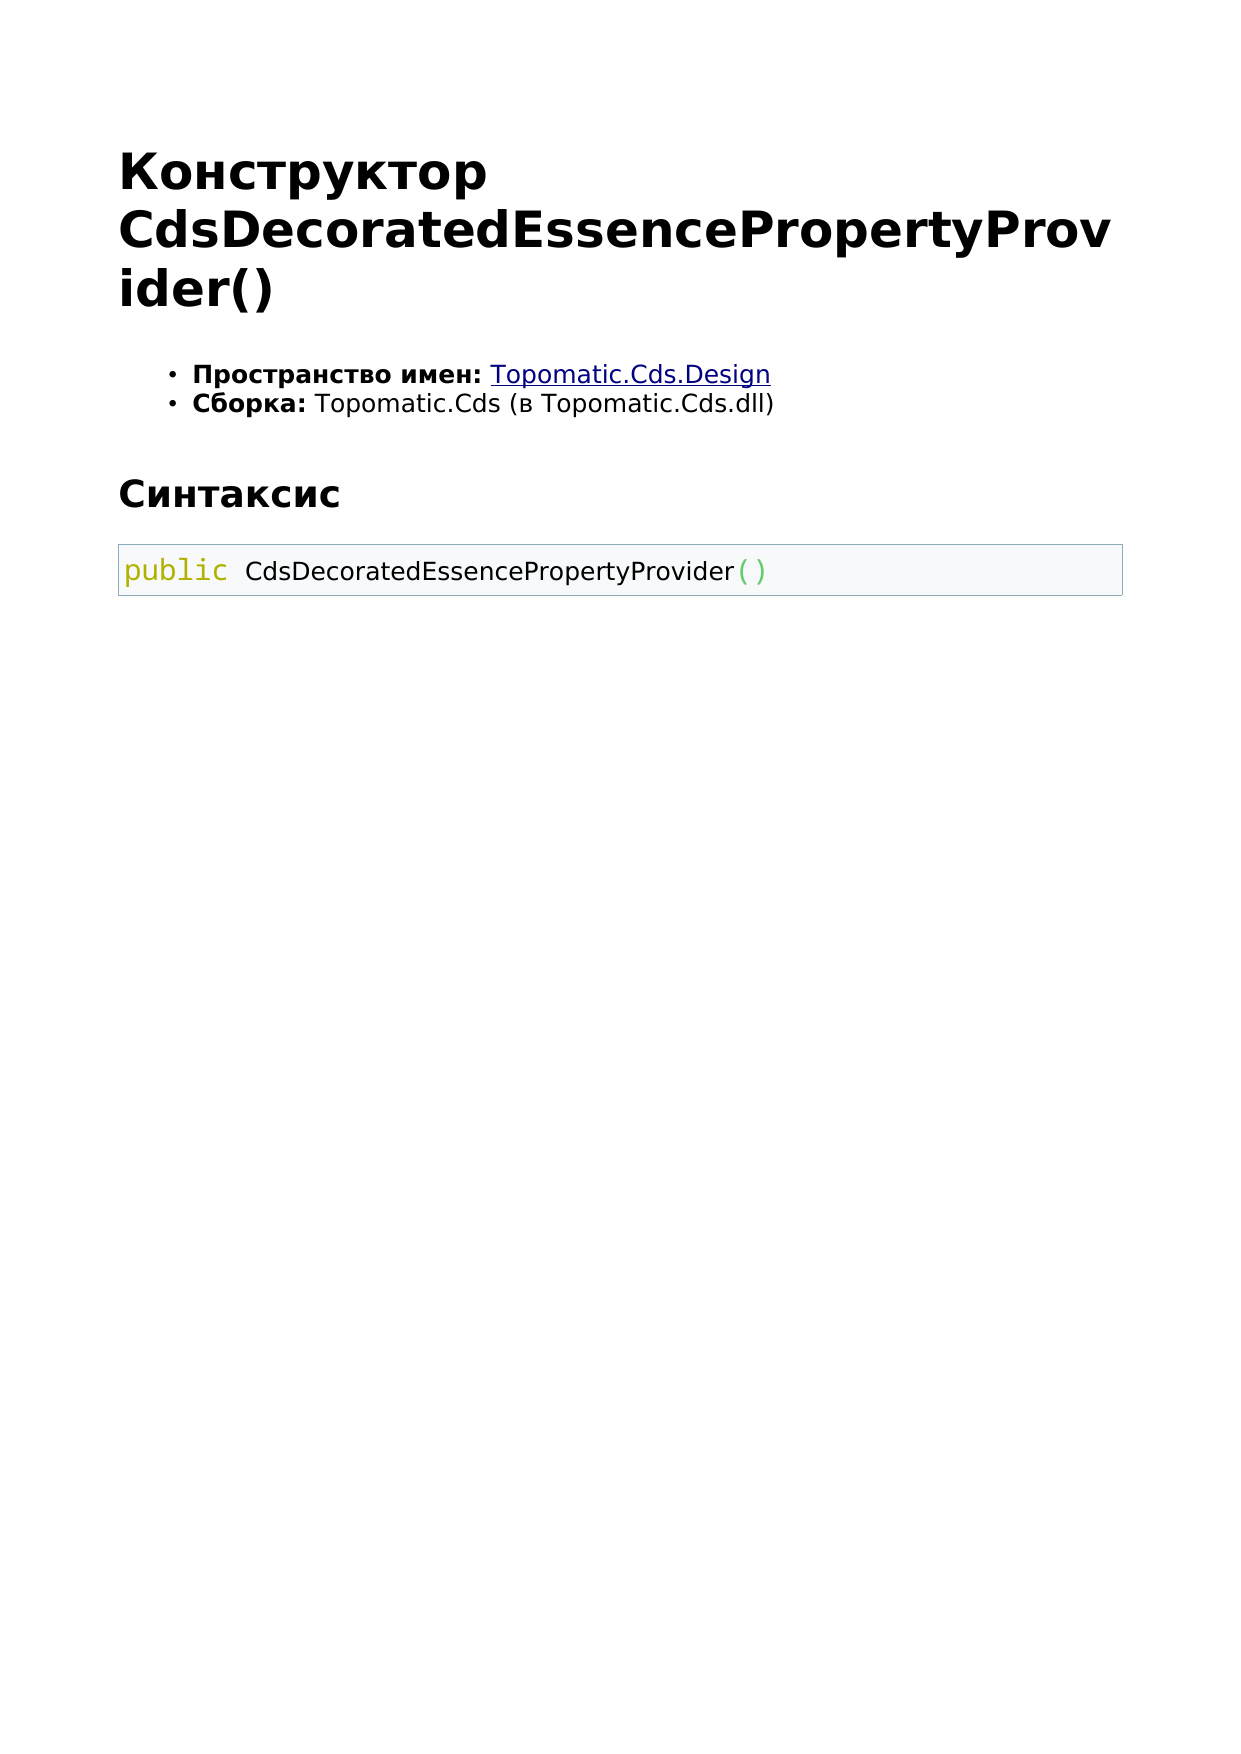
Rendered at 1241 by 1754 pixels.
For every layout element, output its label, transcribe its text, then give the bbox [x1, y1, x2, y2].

list Пространство имен: Topomatic.Cds.Design [177, 360, 1122, 389]
table_header public CdsDecoratedEssencePropertyProvider() [119, 545, 1122, 595]
subtitle Конструктор CdsDecoratedEssencePropertyProvider() [118, 143, 1122, 318]
subtitle Синтаксис [118, 473, 1122, 516]
list Сборка: Topomatic.Cds (в Topomatic.Cds.dll) [177, 389, 1122, 418]
